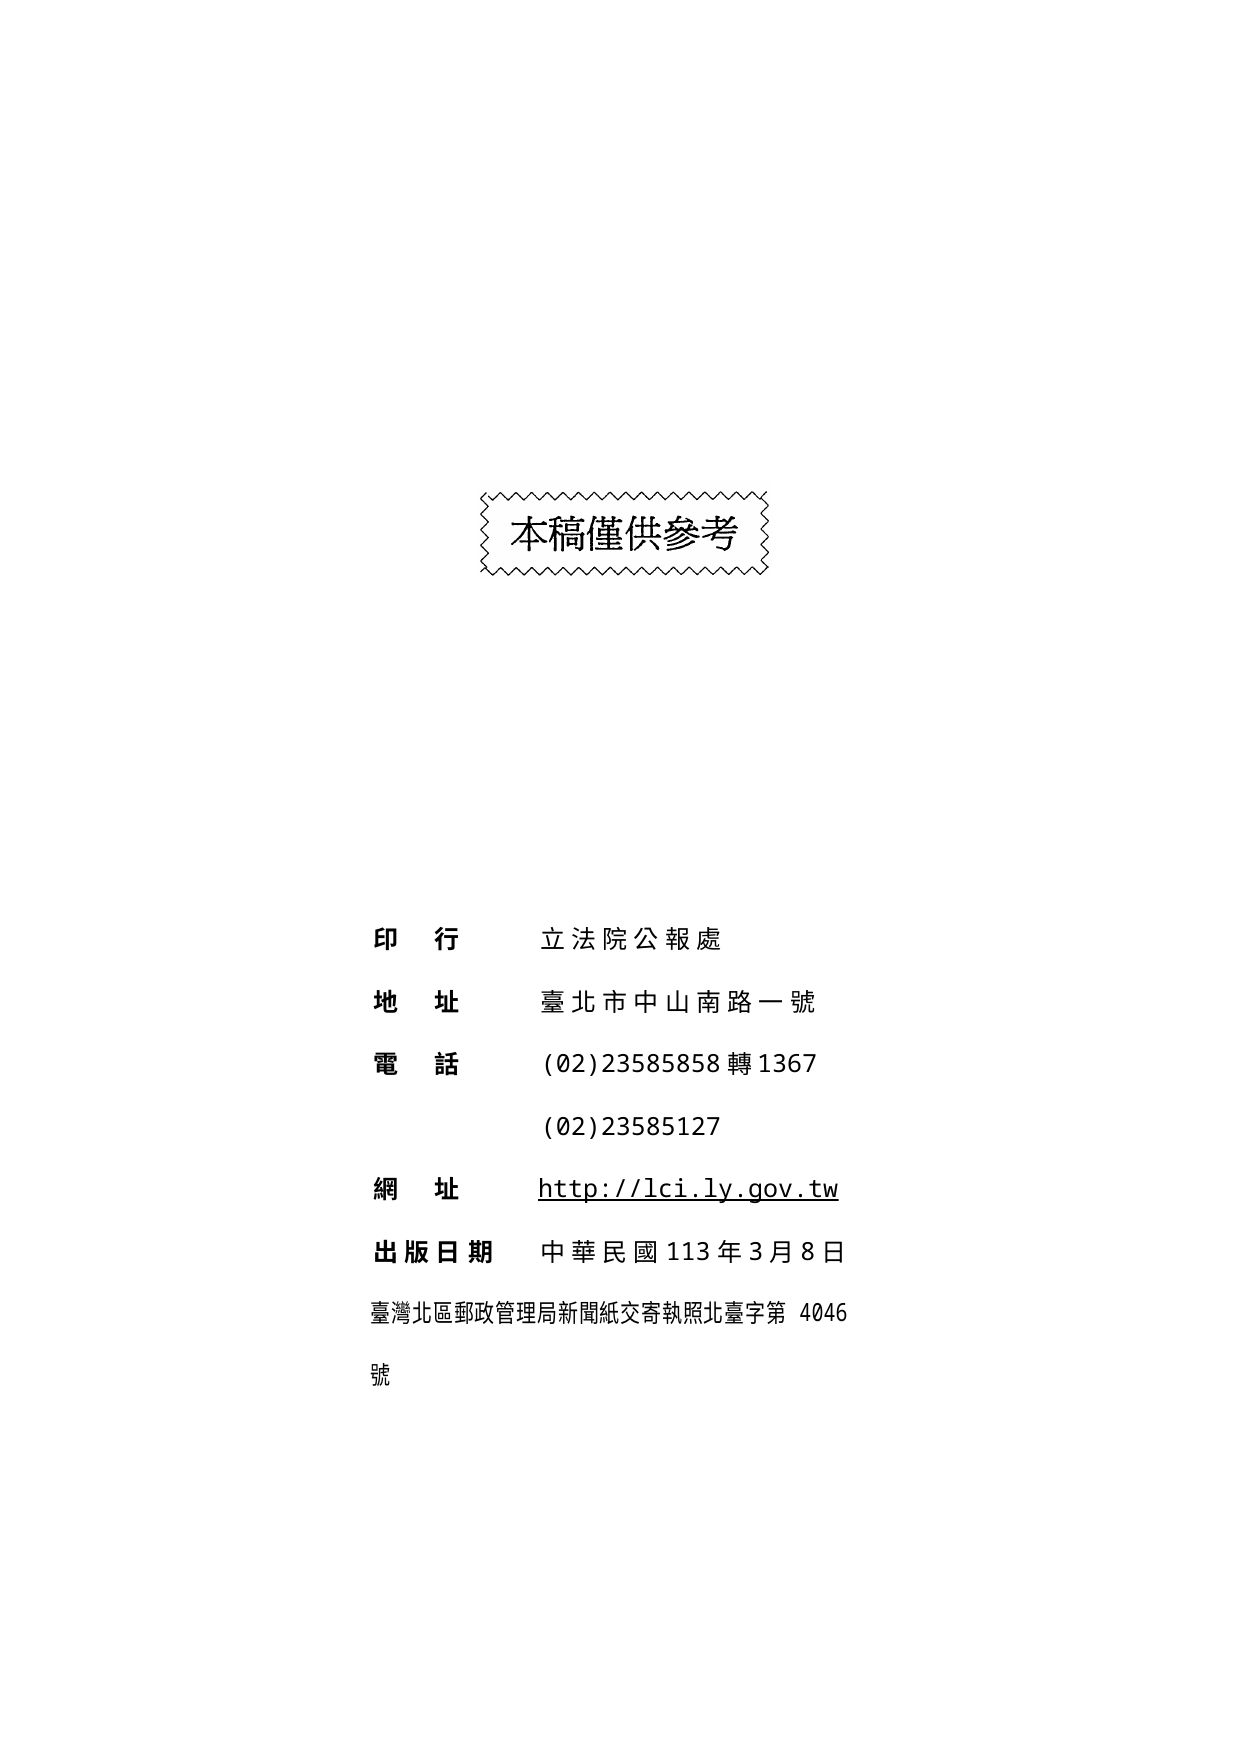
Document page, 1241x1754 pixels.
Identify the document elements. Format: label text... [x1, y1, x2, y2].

table_header [468, 406, 773, 594]
table_cell (02)23585858轉1367 (02)23585127 [534, 1031, 878, 1156]
table_header 印行 [362, 906, 534, 969]
table_cell 臺灣北區郵政管理局新聞紙交寄執照北臺字第4046號 [362, 1281, 878, 1406]
table_header 立法院公報處 [534, 906, 878, 969]
table_cell 地址 [362, 969, 534, 1031]
table_cell http://lci.ly.gov.tw [534, 1156, 878, 1219]
table_cell 網址 [362, 1156, 534, 1219]
table_cell 電話 [362, 1031, 534, 1156]
table_cell 出版日期 [362, 1219, 534, 1281]
table_cell 中華民國113年3月8日 [534, 1219, 878, 1281]
table_cell 臺北市中山南路一號 [534, 969, 878, 1031]
